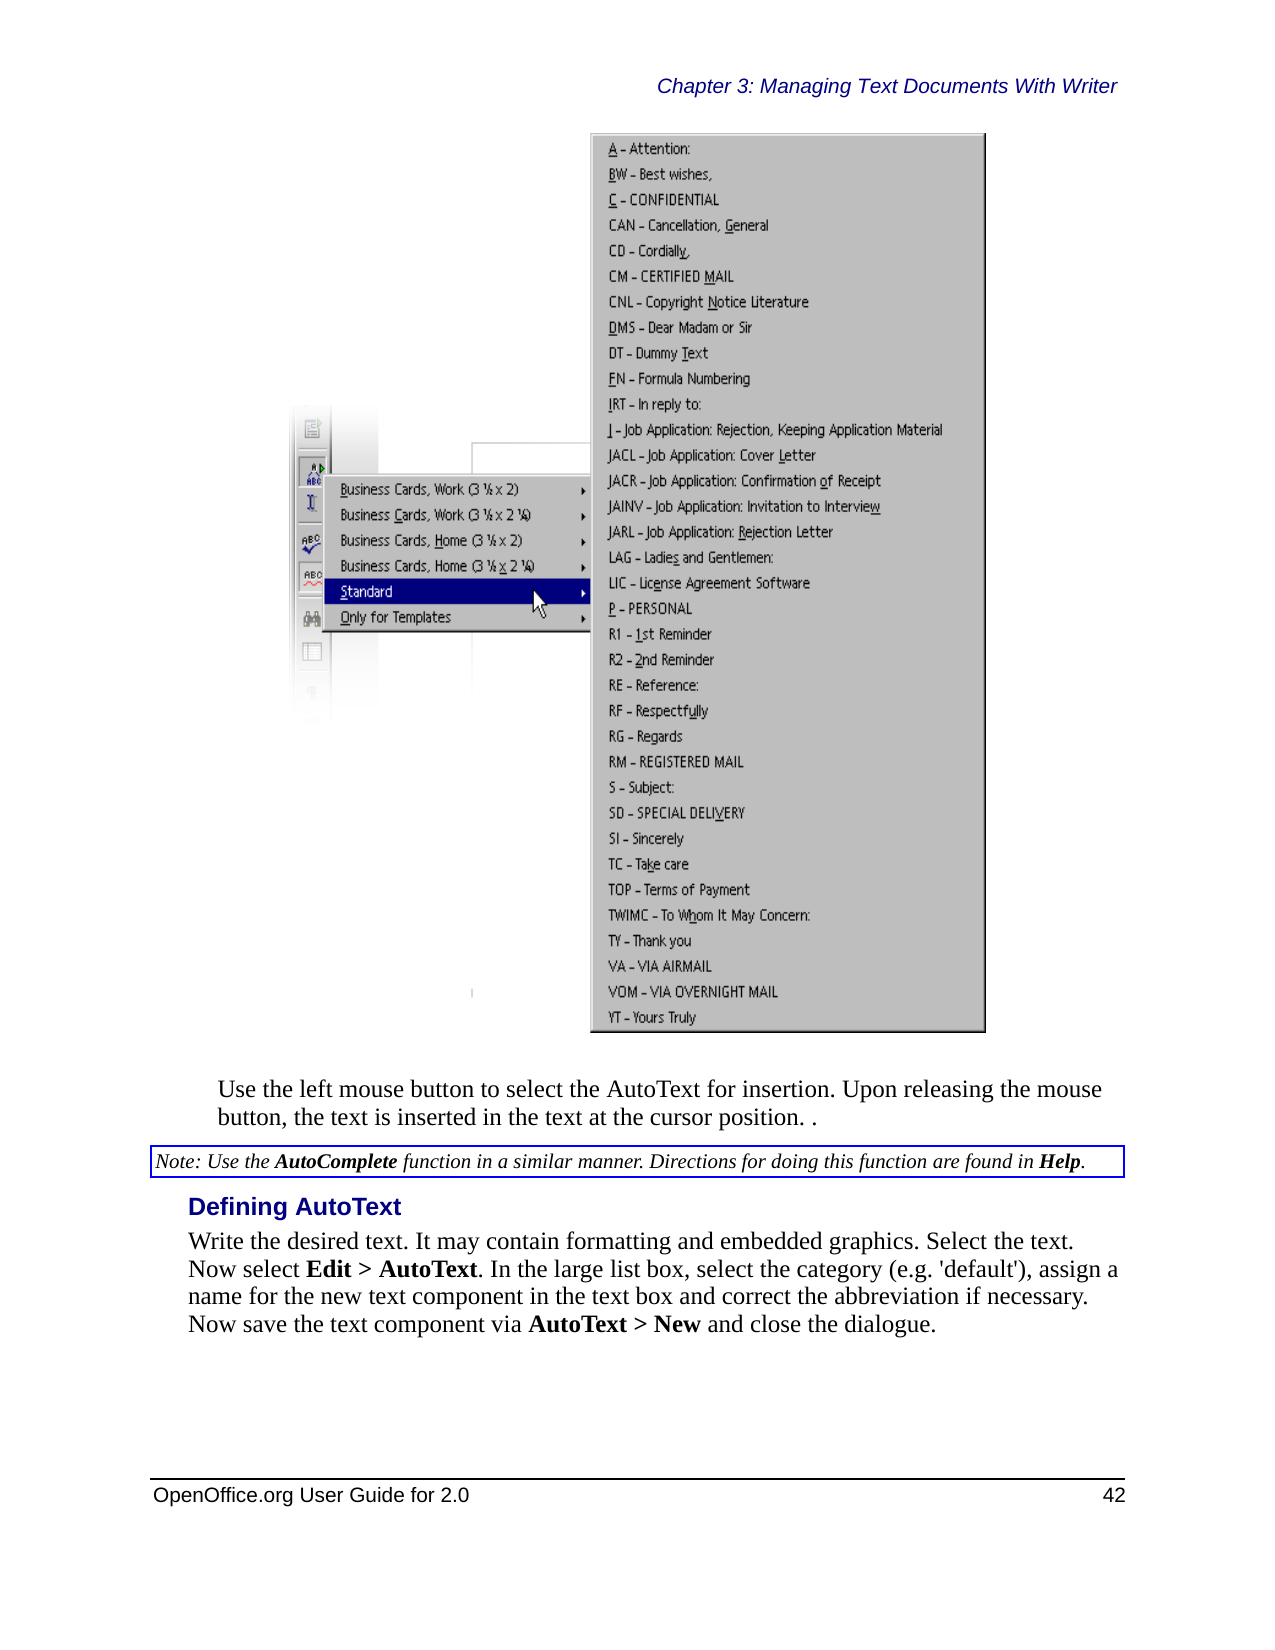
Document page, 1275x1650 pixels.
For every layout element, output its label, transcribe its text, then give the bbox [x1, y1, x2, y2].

text Write the desired text. It may contain formatting and embedded graphics. Select the text. Now select Edit > AutoText. In the large list box, select the category (e.g. 'default'), assign a name for the new text component in the text box and correct the abbreviation if necessary. Now save the text component via AutoText > New and close the dialogue. [188, 1227, 1125, 1338]
picture [289, 133, 986, 1033]
subtitle Defining AutoText [188, 1193, 1125, 1221]
text Note: Use the AutoComplete function in a similar manner. Directions for doing this function are found in Help. [152, 1147, 1123, 1176]
list Use the left mouse button to select the AutoText for insertion. Upon releasing the mouse button, the text is inserted in the text at the cursor position. . [188, 1075, 1125, 1130]
